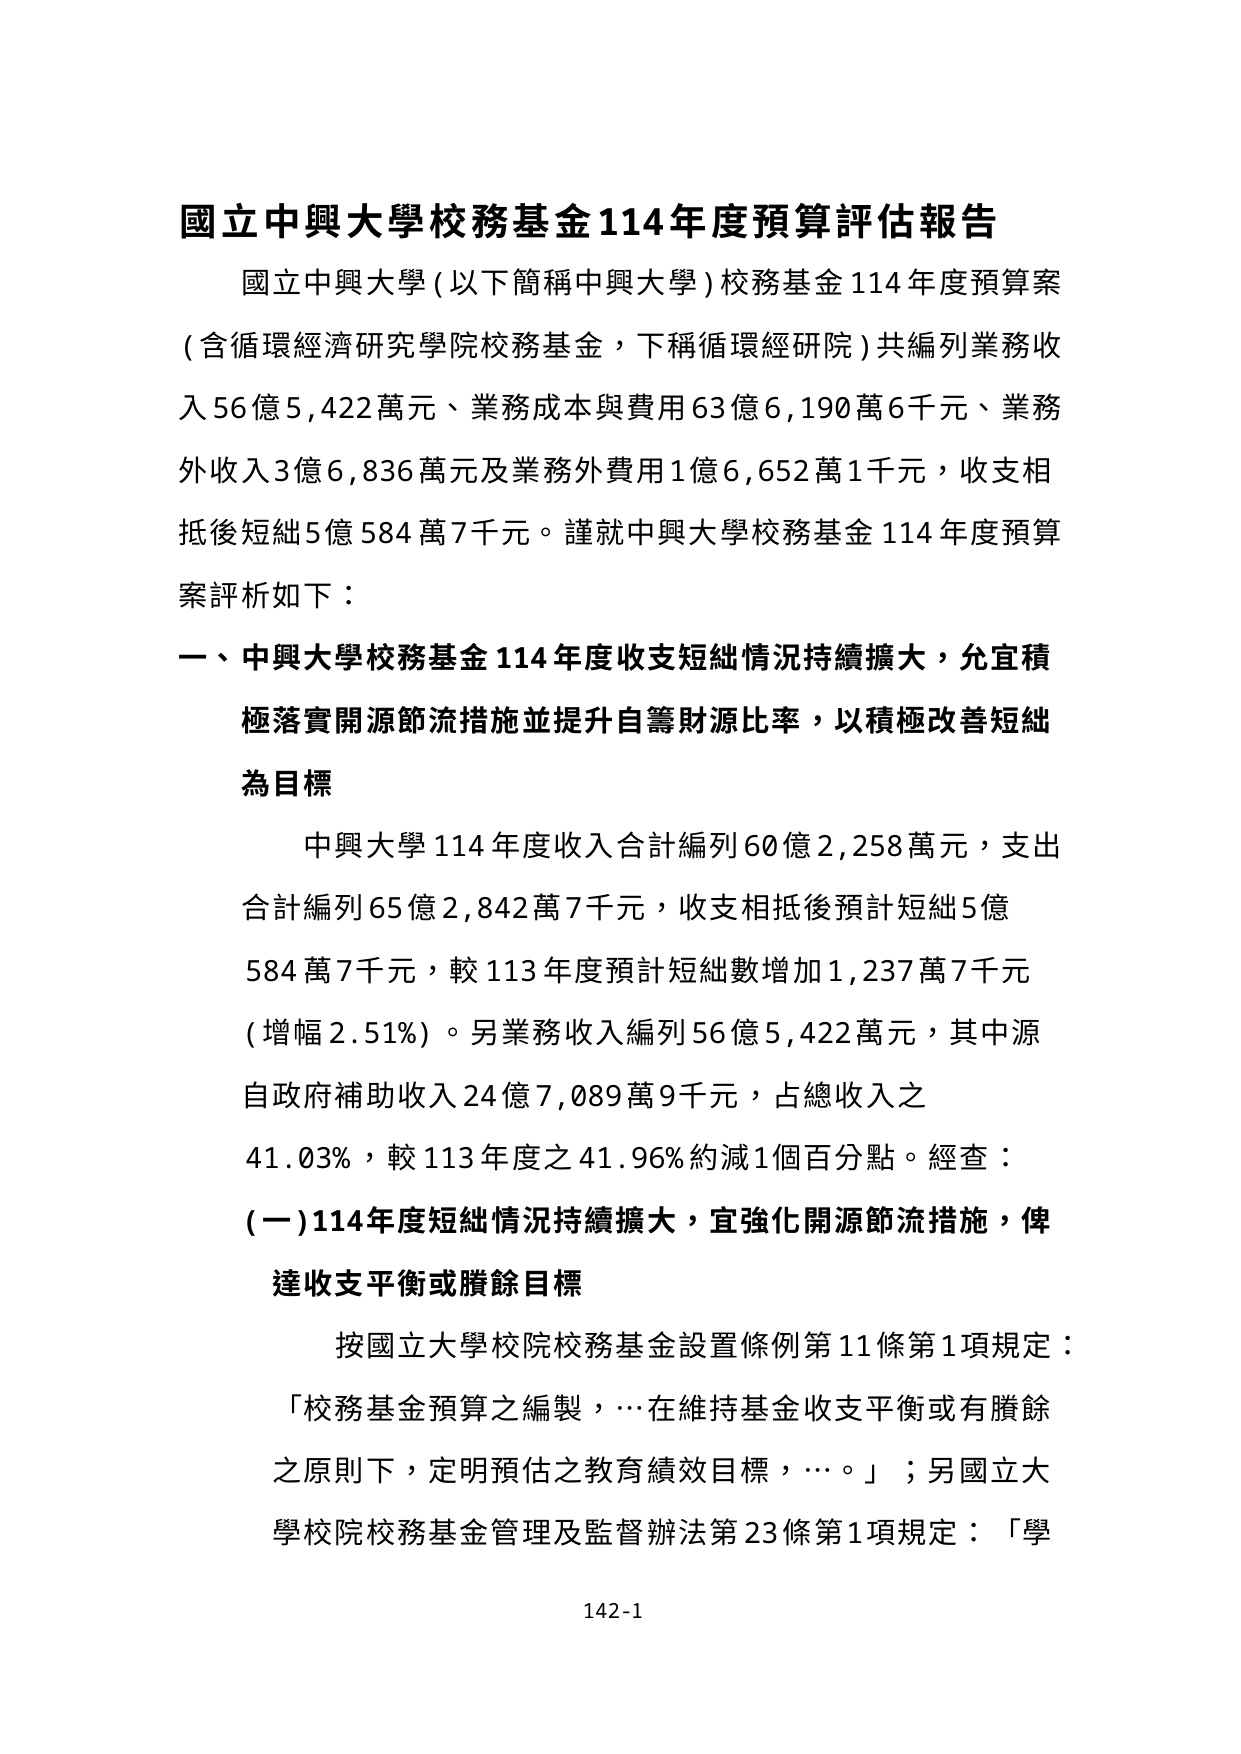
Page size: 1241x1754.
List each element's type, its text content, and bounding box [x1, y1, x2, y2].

text 國立中興大學校務基金114年度預算評估報告 [177, 177, 1063, 240]
text (一)114年度短絀情況持續擴大，宜強化開源節流措施，俾達收支平衡或賸餘目標 [236, 1177, 1063, 1302]
text 中興大學114年度收入合計編列60億2,258萬元，支出合計編列65億2,842萬7千元，收支相抵後預計短絀5億584萬7千元，較113年度預計短絀數增加1,237萬7千元(增幅2.51%)。另業務收入編列56億5,422萬元，其中源自政府補助收入24億7,089萬9千元，占總收入之41.03%，較113年度之41.96%約減1個百分點。經查： [236, 802, 1063, 1177]
text 一、中興大學校務基金114年度收支短絀情況持續擴大，允宜積極落實開源節流措施並提升自籌財源比率，以積極改善短絀為目標 [177, 615, 1063, 802]
text 按國立大學校院校務基金設置條例第11條第1項規定：「校務基金預算之編製，…在維持基金收支平衡或有賸餘之原則下，定明預估之教育績效目標，…。」；另國立大學校院校務基金管理及監督辦法第23條第1項規定：「學校校務基金及各項自籌收入之執行，應以有賸餘或維持收支平衡為原則；如實際執行有短絀情形，學校應擬訂開源節流計畫…。」；以及114年度中央政府總預算附屬單位預算共同項目編列作業規範規定略以，作業基金應依設置目的，考量其財務能力，本自給自足原則，力求有賸餘無短絀，並以年度賸餘逐年成長(短絀積極改善)為目標。 [266, 1302, 1063, 1552]
text 國立中興大學(以下簡稱中興大學)校務基金114年度預算案(含循環經濟研究學院校務基金，下稱循環經研院)共編列業務收入56億5,422萬元、業務成本與費用63億6,190萬6千元、業務外收入3億6,836萬元及業務外費用1億6,652萬1千元，收支相抵後短絀5億584萬7千元。謹就中興大學校務基金114年度預算案評析如下： [177, 240, 1063, 615]
